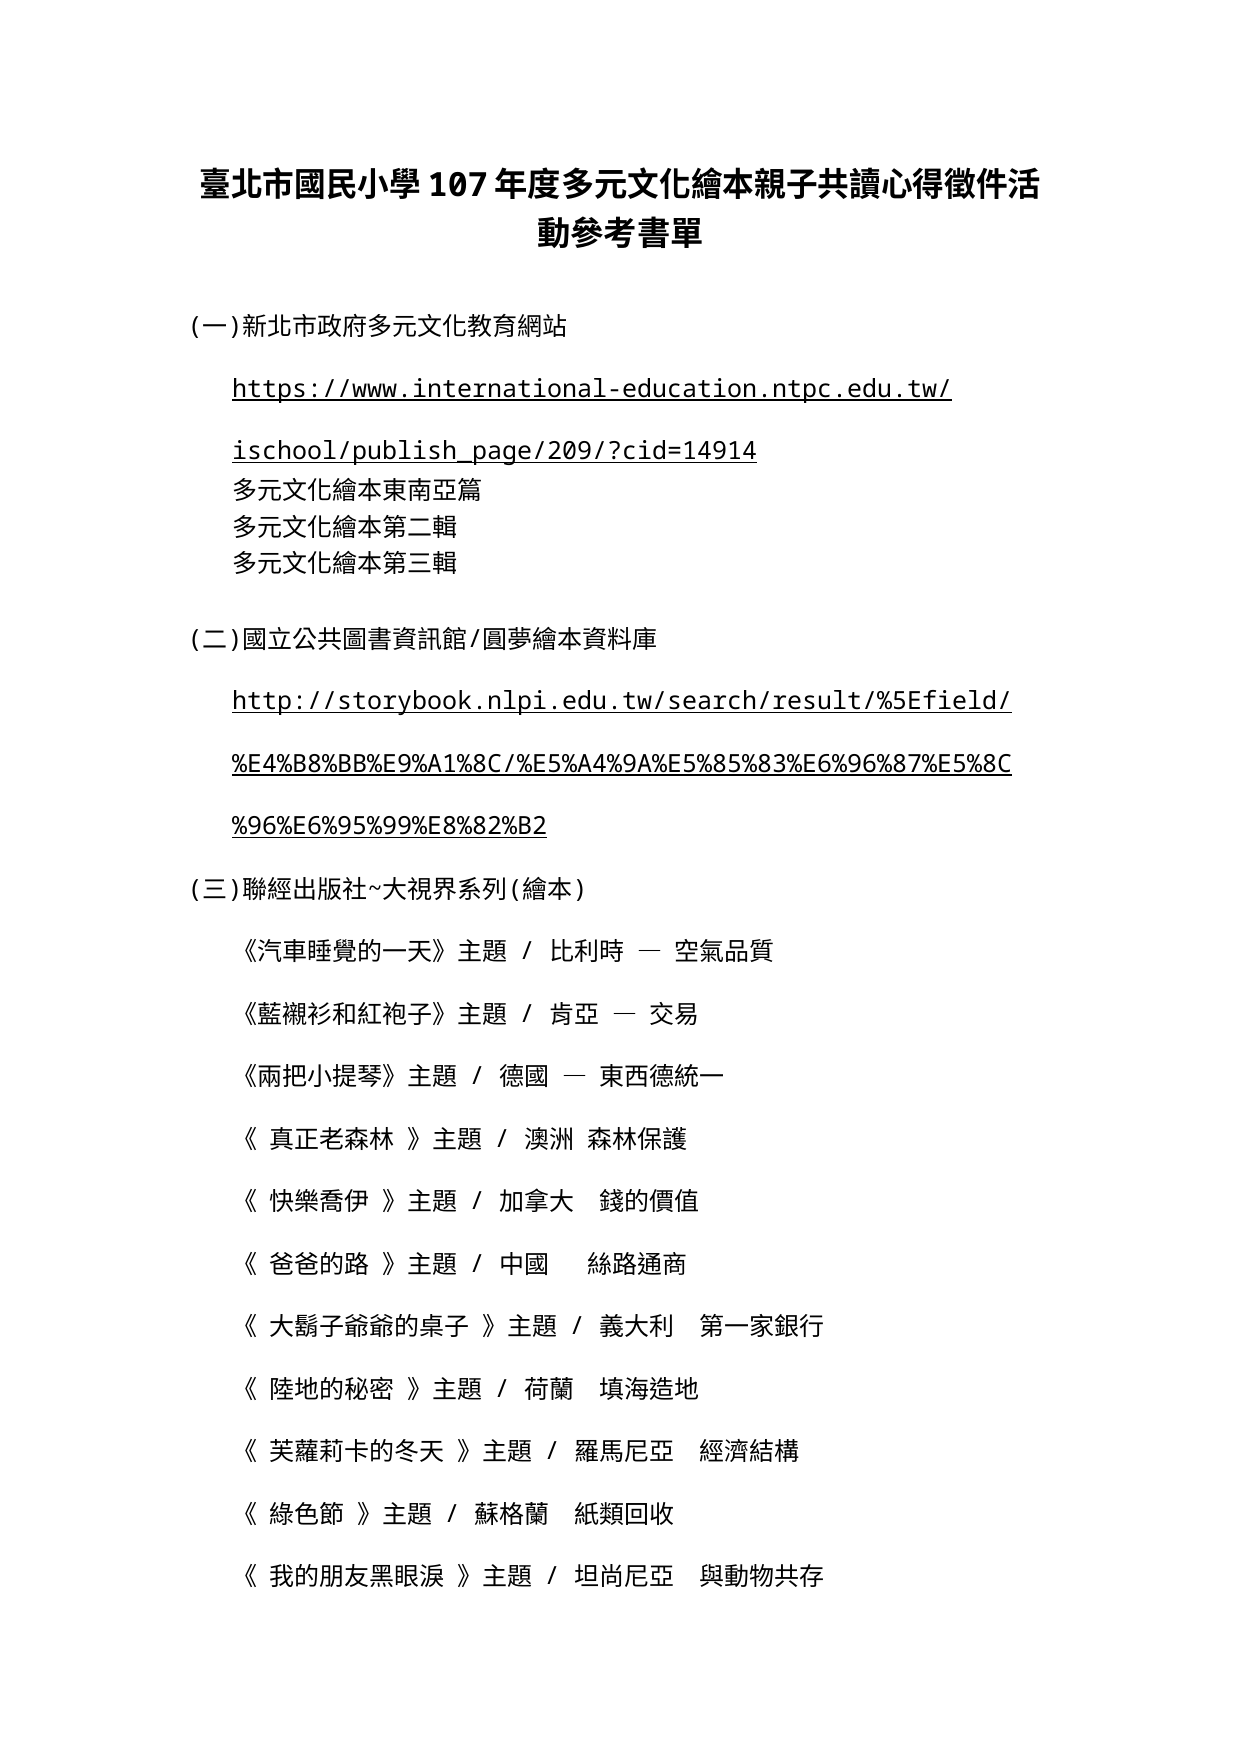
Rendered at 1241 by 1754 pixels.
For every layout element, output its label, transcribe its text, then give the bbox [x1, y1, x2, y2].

text (二)國立公共圖書資訊館/圓夢繪本資料庫 [187, 596, 1053, 658]
text 《 爸爸的路 》主題 / 中國 絲路通商 [187, 1221, 1053, 1283]
text 《 大鬍子爺爺的桌子 》主題 / 義大利 第一家銀行 [187, 1283, 1053, 1346]
text 《汽車睡覺的一天》主題 / 比利時 — 空氣品質 [187, 908, 1053, 971]
text 《 快樂喬伊 》主題 / 加拿大 錢的價值 [187, 1158, 1053, 1221]
text 臺北市國民小學107年度多元文化繪本親子共讀心得徵件活動參考書單 [187, 158, 1053, 255]
text (三)聯經出版社~大視界系列(繪本) [187, 846, 1053, 908]
text 多元文化繪本第三輯 [232, 543, 1053, 579]
text 《 陸地的秘密 》主題 / 荷蘭 填海造地 [187, 1346, 1053, 1408]
text 《 真正老森林 》主題 / 澳洲 森林保護 [187, 1096, 1053, 1158]
text 《藍襯衫和紅袍子》主題 / 肯亞 — 交易 [187, 971, 1053, 1033]
text 《兩把小提琴》主題 / 德國 — 東西德統一 [187, 1033, 1053, 1096]
text 《 我的朋友黑眼淚 》主題 / 坦尚尼亞 與動物共存 [187, 1533, 1053, 1596]
text 《 芙蘿莉卡的冬天 》主題 / 羅馬尼亞 經濟結構 [187, 1408, 1053, 1471]
text https://www.international-education.ntpc.edu.tw/ischool/publish_page/209/?cid=14914 [232, 346, 1053, 471]
text http://storybook.nlpi.edu.tw/search/result/%5Efield/%E4%B8%BB%E9%A1%8C/%E5%A4%9A%E5%85%83%E6%96%87%E5%8C%96%E6%95%99%E8%82%B2 [232, 658, 1053, 846]
text 《 綠色節 》主題 / 蘇格蘭 紙類回收 [187, 1471, 1053, 1533]
text 多元文化繪本東南亞篇 [232, 471, 1053, 507]
text (一)新北市政府多元文化教育網站 [187, 283, 1053, 346]
text 多元文化繪本第二輯 [232, 507, 1053, 543]
